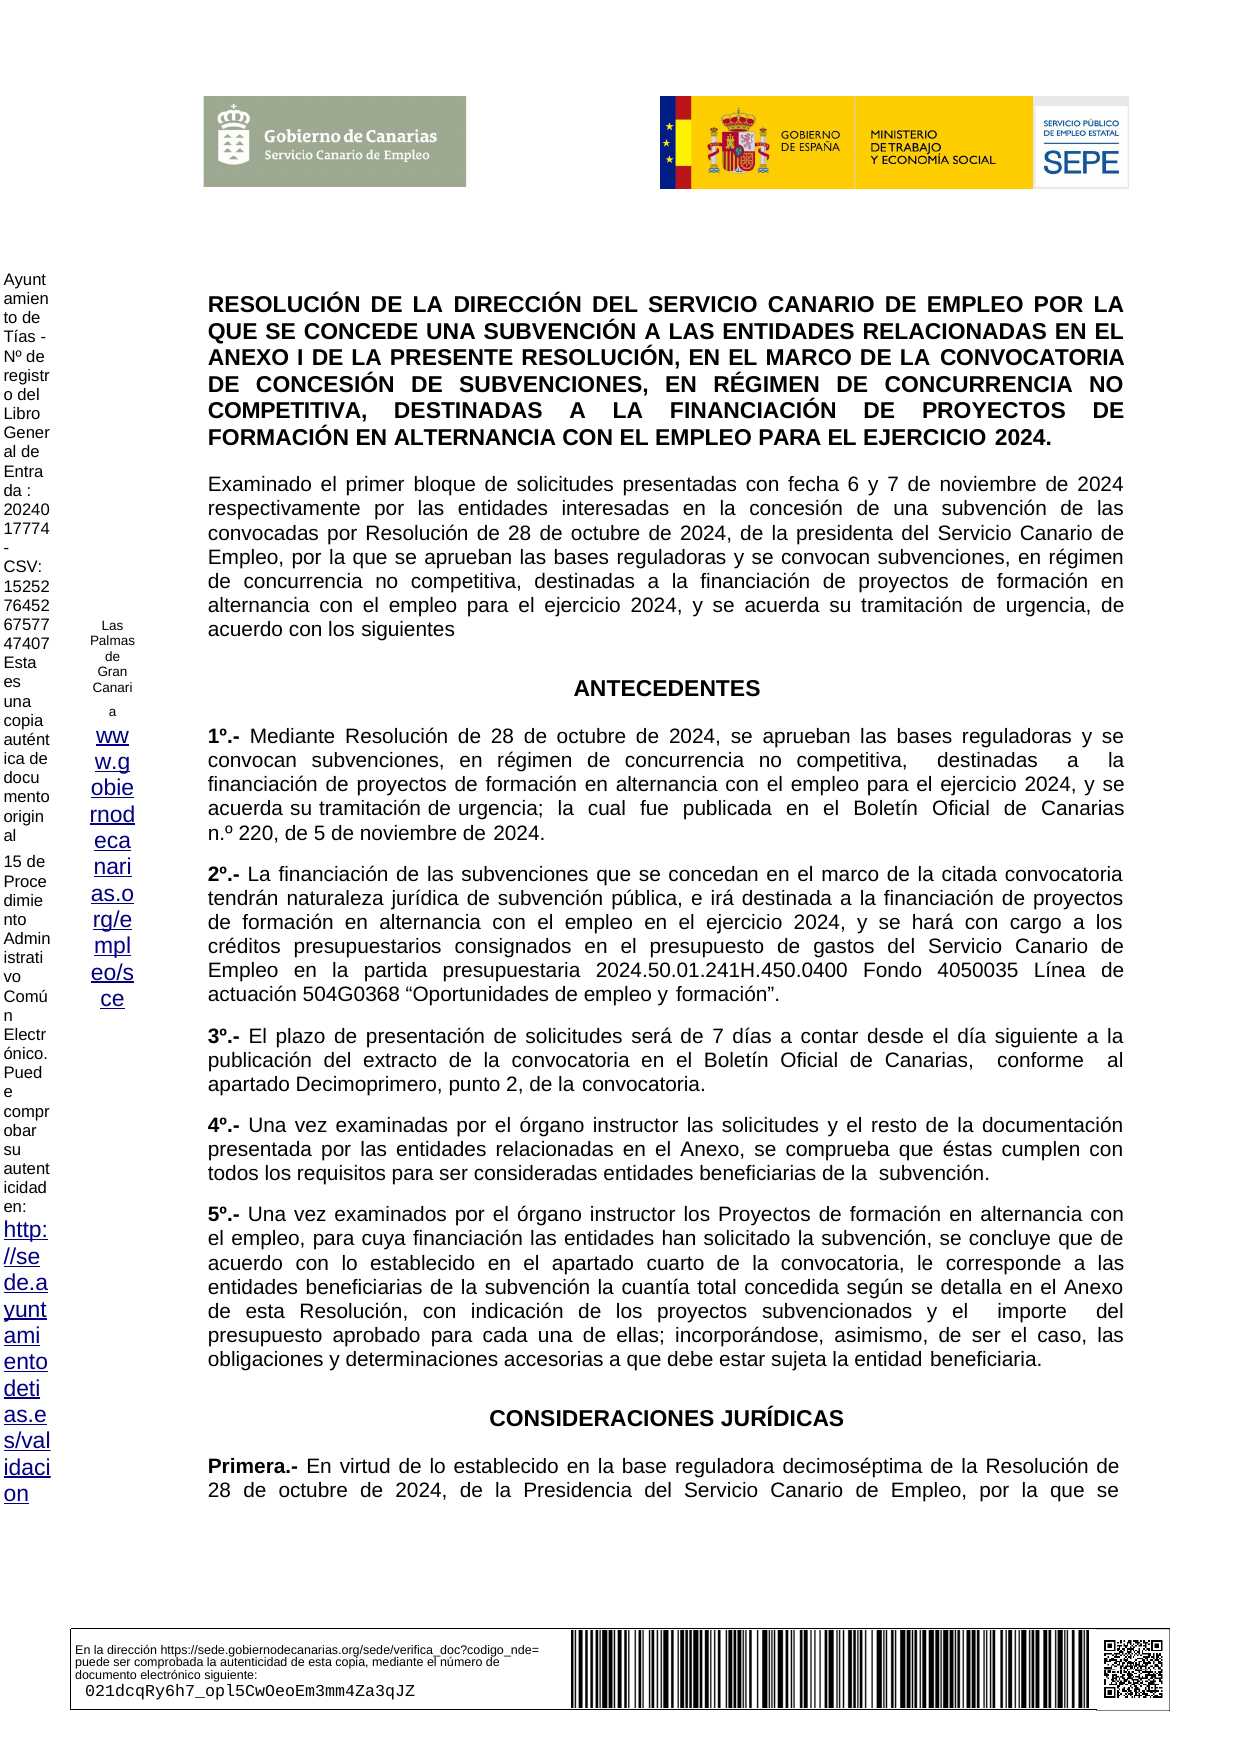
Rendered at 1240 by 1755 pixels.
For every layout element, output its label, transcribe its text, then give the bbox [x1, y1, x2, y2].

text 28 de octubre de 2024, de la Presidencia del Servicio Canario de Empleo, por la que se [208, 1478, 1239, 1502]
text Avda. Dr. de la Rosa Perdomo, 2; 38010 - Santa Cruz de Tenerife Cl. Crucita Arbelo Cruz, s/n; 35014 - Las Palmas de Gran Canaria www.gobiernodecanarias.org/empleo/sce [89, 618, 136, 1017]
text 5º.- Una vez examinados por el órgano instructor los Proyectos de formación en alternancia con el empleo, para cuya financiación las entidades han solicitado la subvención, se concluye que de acuerdo con lo establecido en el apartado cuarto de la convocatoria, le corresponde a las entidades beneficiarias de la subvención la cuantía total concedida según se detalla en el Anexo de esta Resolución, con indicación de los proyectos subvencionados y el importe del presupuesto aprobado para cada una de ellas; incorporándose, asimismo, de ser el caso, las obligaciones y determinaciones accesorias a que debe estar sujeta la entidad beneficiaria. [208, 1202, 1125, 1371]
text electrónico según la Ley 39/2015 de Procedimiento Administrativo Común Electrónico. Puede comprobar su autenticidad en: http://sede.ayuntamientodetias.es/validacion [3, 852, 51, 1450]
text Examinado el primer bloque de solicitudes presentadas con fecha 6 y 7 de noviembre de 2024 respectivamente por las entidades interesadas en la concesión de una subvención de las convocadas por Resolución de 28 de octubre de 2024, de la presidenta del Servicio Canario de Empleo, por la que se aprueban las bases reguladoras y se convocan subvenciones, en régimen de concurrencia no competitiva, destinadas a la financiación de proyectos de formación en alternancia con el empleo para el ejercicio 2024, y se acuerda su tramitación de urgencia, de acuerdo con los siguientes [208, 472, 1126, 641]
subtitle CONSIDERACIONES JURÍDICAS [436, 1405, 898, 1431]
text 3º.- El plazo de presentación de solicitudes será de 7 días a contar desde el día siguiente a la publicación del extracto de la convocatoria en el Boletín Oficial de Canarias, conforme al apartado Decimoprimero, punto 2, de la convocatoria. [208, 1023, 1125, 1096]
subtitle RESOLUCIÓN DE LA DIRECCIÓN DEL SERVICIO CANARIO DE EMPLEO POR LA QUE SE CONCEDE UNA SUBVENCIÓN A LAS ENTIDADES RELACIONADAS EN EL ANEXO I DE LA PRESENTE RESOLUCIÓN, EN EL MARCO DE LA CONVOCATORIA DE CONCESIÓN DE SUBVENCIONES, EN RÉGIMEN DE CONCURRENCIA NO COMPETITIVA, DESTINADAS A LA FINANCIACIÓN DE PROYECTOS DE FORMACIÓN EN ALTERNANCIA CON EL EMPLEO PARA EL EJERCICIO 2024. [208, 291, 1125, 450]
text Ayuntamiento de Tías - Nº de registro del Libro General de Entrada : 2024017774 - CSV: 15252764526757747407 Esta es una copia auténtica de documento original [3, 270, 51, 845]
text 1º.- Mediante Resolución de 28 de octubre de 2024, se aprueban las bases reguladoras y se convocan subvenciones, en régimen de concurrencia no competitiva, destinadas a la financiación de proyectos de formación en alternancia con el empleo para el ejercicio 2024, y se acuerda su tramitación de urgencia; la cual fue publicada en el Boletín Oficial de Canarias n.º 220, de 5 de noviembre de 2024. [208, 724, 1126, 844]
text Primera.- En virtud de lo establecido en la base reguladora decimoséptima de la Resolución de [208, 1454, 1239, 1478]
text 4º.- Una vez examinadas por el órgano instructor las solicitudes y el resto de la documentación presentada por las entidades relacionadas en el Anexo, se comprueba que éstas cumplen con todos los requisitos para ser consideradas entidades beneficiarias de la subvención. [208, 1113, 1125, 1185]
subtitle ANTECEDENTES [436, 675, 898, 701]
text 2º.- La financiación de las subvenciones que se concedan en el marco de la citada convocatoria tendrán naturaleza jurídica de subvención pública, e irá destinada a la financiación de proyectos de formación en alternancia con el empleo en el ejercicio 2024, y se hará con cargo a los créditos presupuestarios consignados en el presupuesto de gastos del Servicio Canario de Empleo en la partida presupuestaria 2024.50.01.241H.450.0400 Fondo 4050035 Línea de actuación 504G0368 “Oportunidades de empleo y formación”. [208, 861, 1125, 1006]
